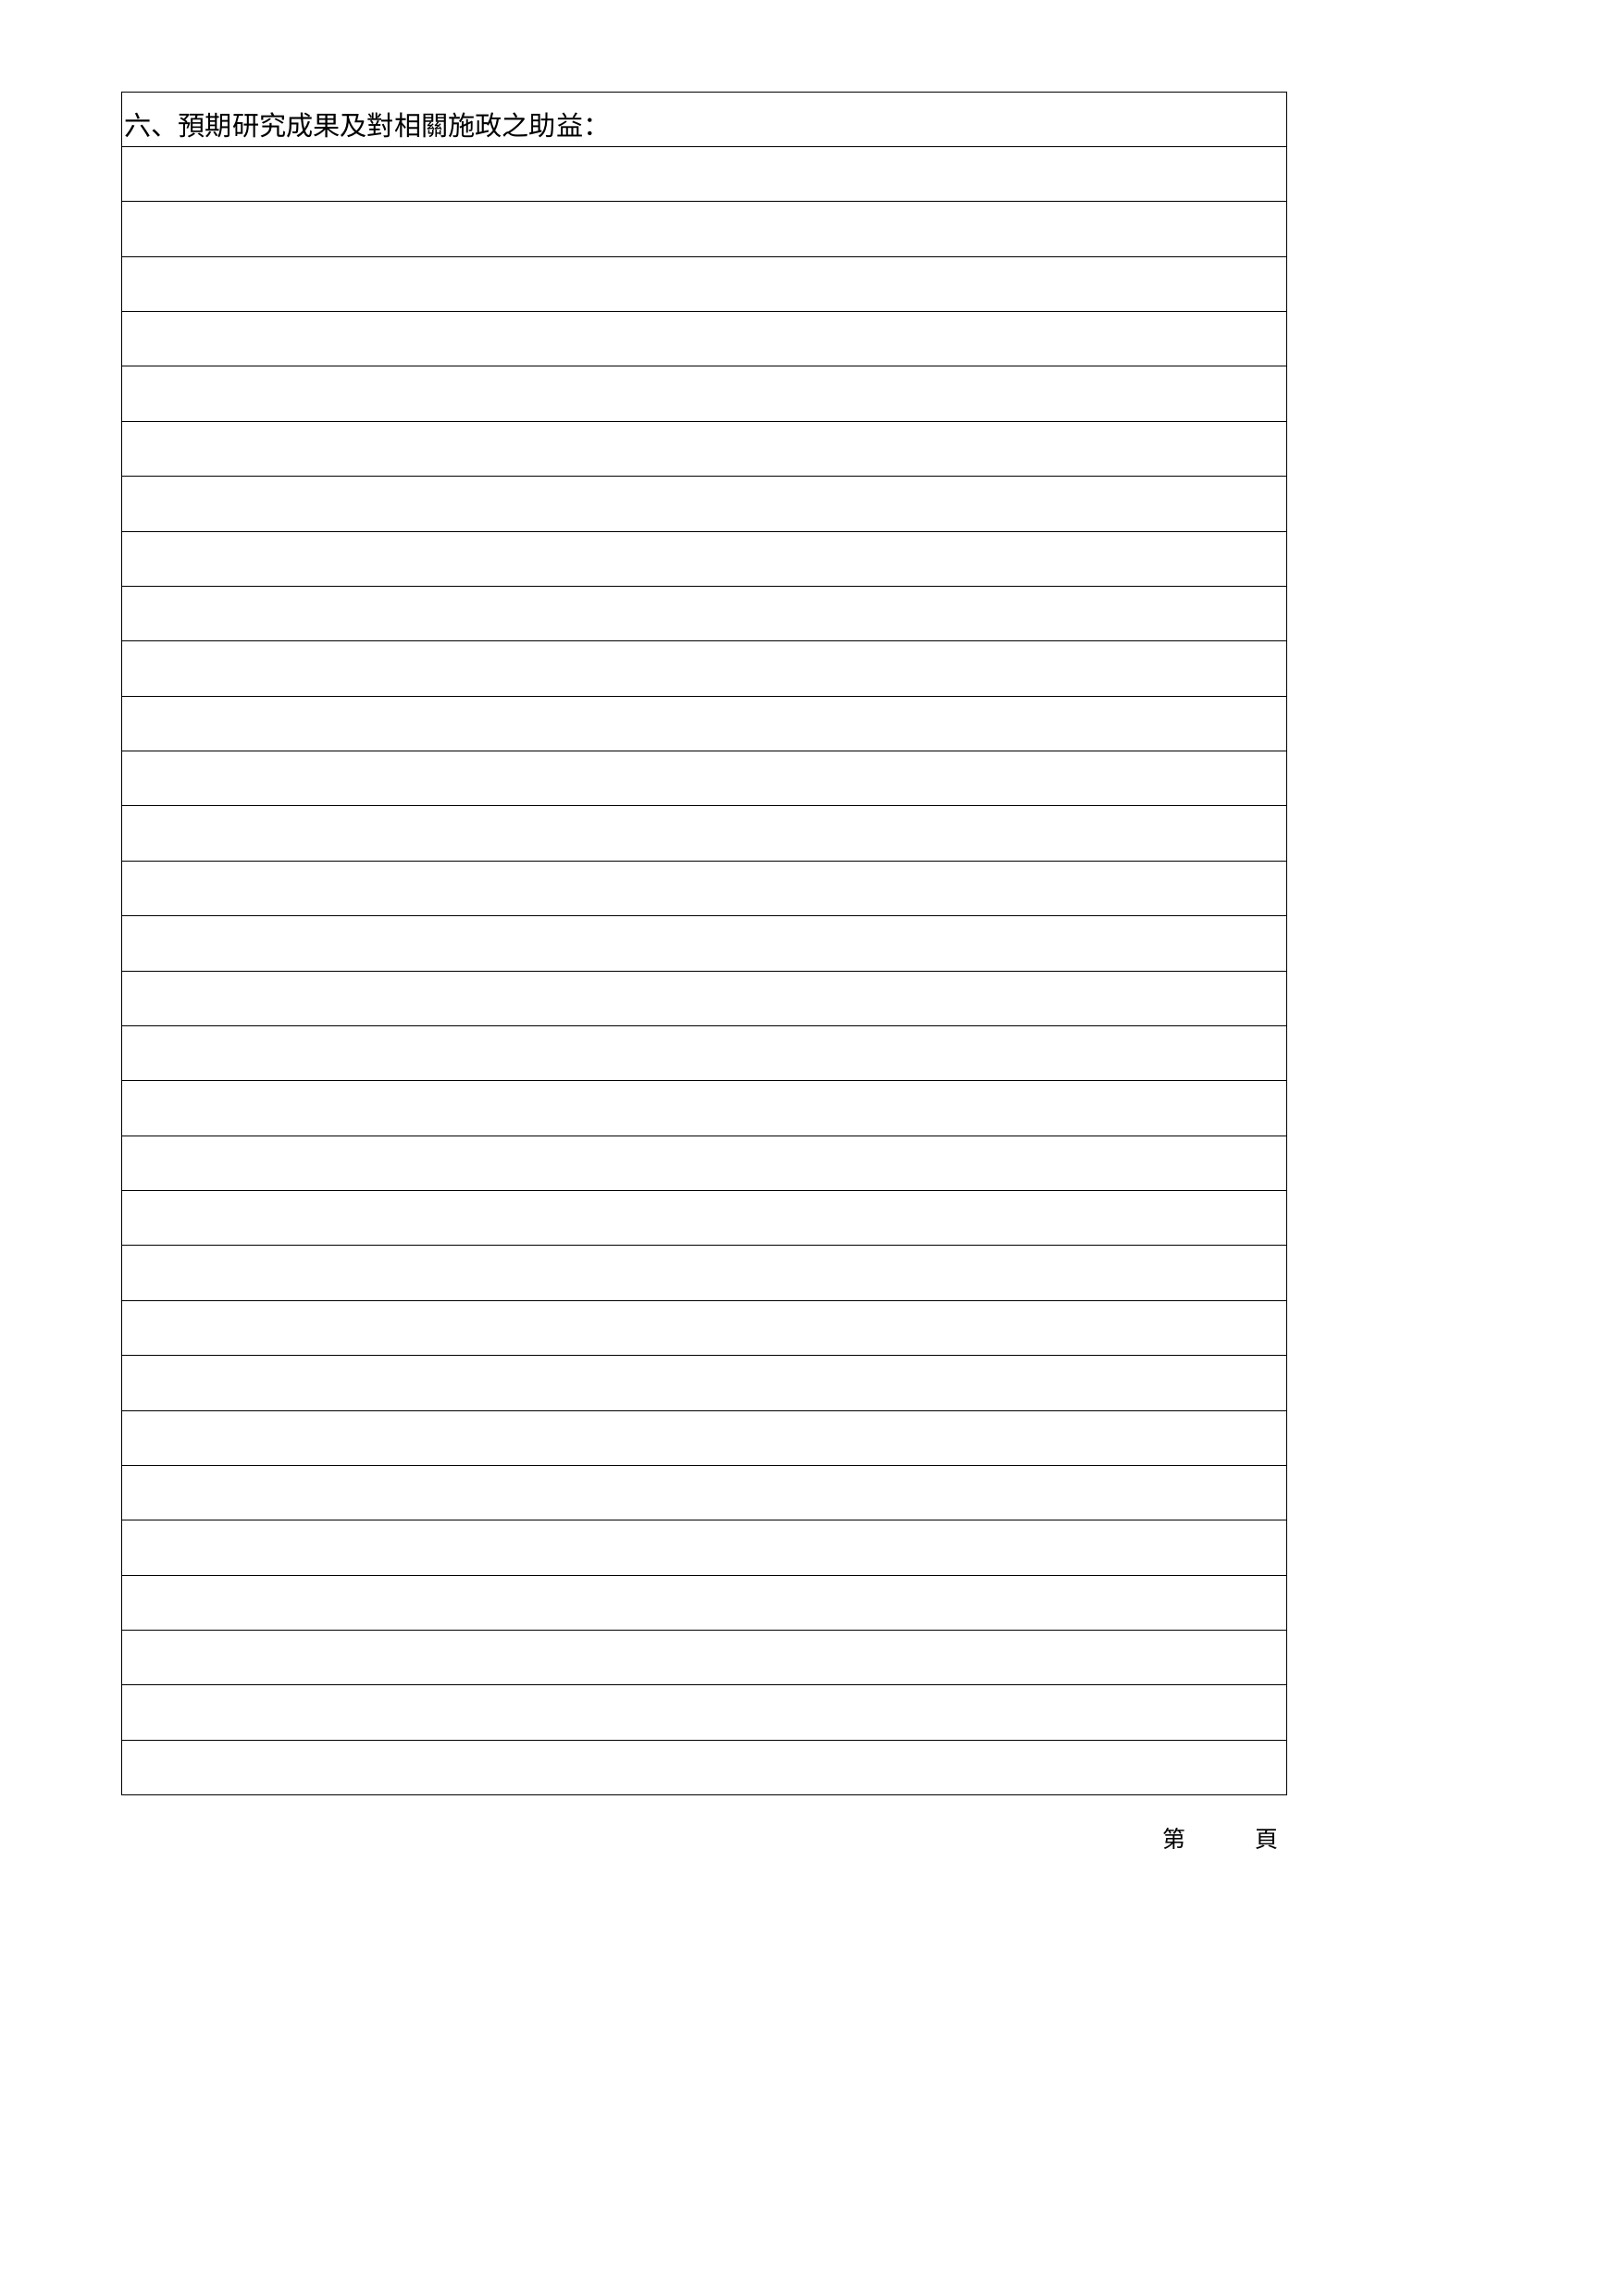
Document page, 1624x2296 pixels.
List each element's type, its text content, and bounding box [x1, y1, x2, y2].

table_cell [122, 477, 1286, 530]
table_cell [122, 806, 1286, 861]
table_cell [122, 366, 1286, 421]
table_cell [122, 1741, 1286, 1794]
table_cell [122, 147, 1286, 201]
table_cell [122, 1301, 1286, 1355]
table_cell [122, 1576, 1286, 1630]
table_cell [122, 1411, 1286, 1465]
table_cell [122, 1356, 1286, 1409]
table_cell [122, 1520, 1286, 1575]
table_cell [122, 916, 1286, 970]
table_cell [122, 1631, 1286, 1684]
text 第 頁 [121, 1821, 1503, 1855]
table_cell [122, 532, 1286, 586]
table_cell [122, 1136, 1286, 1190]
table_cell [122, 1466, 1286, 1520]
table_cell [122, 257, 1286, 311]
table_cell [122, 1026, 1286, 1080]
table_cell [122, 697, 1286, 751]
table_cell [122, 1246, 1286, 1300]
table_cell [122, 862, 1286, 915]
table_cell [122, 422, 1286, 476]
table_cell [122, 641, 1286, 696]
table_header 六、預期研究成果及對相關施政之助益： [122, 93, 1286, 146]
table_cell [122, 1685, 1286, 1740]
table_cell [122, 587, 1286, 640]
table_cell [122, 1191, 1286, 1245]
table_cell [122, 1081, 1286, 1136]
table_cell [122, 972, 1286, 1025]
table_cell [122, 202, 1286, 256]
table_cell [122, 751, 1286, 805]
table_cell [122, 312, 1286, 366]
